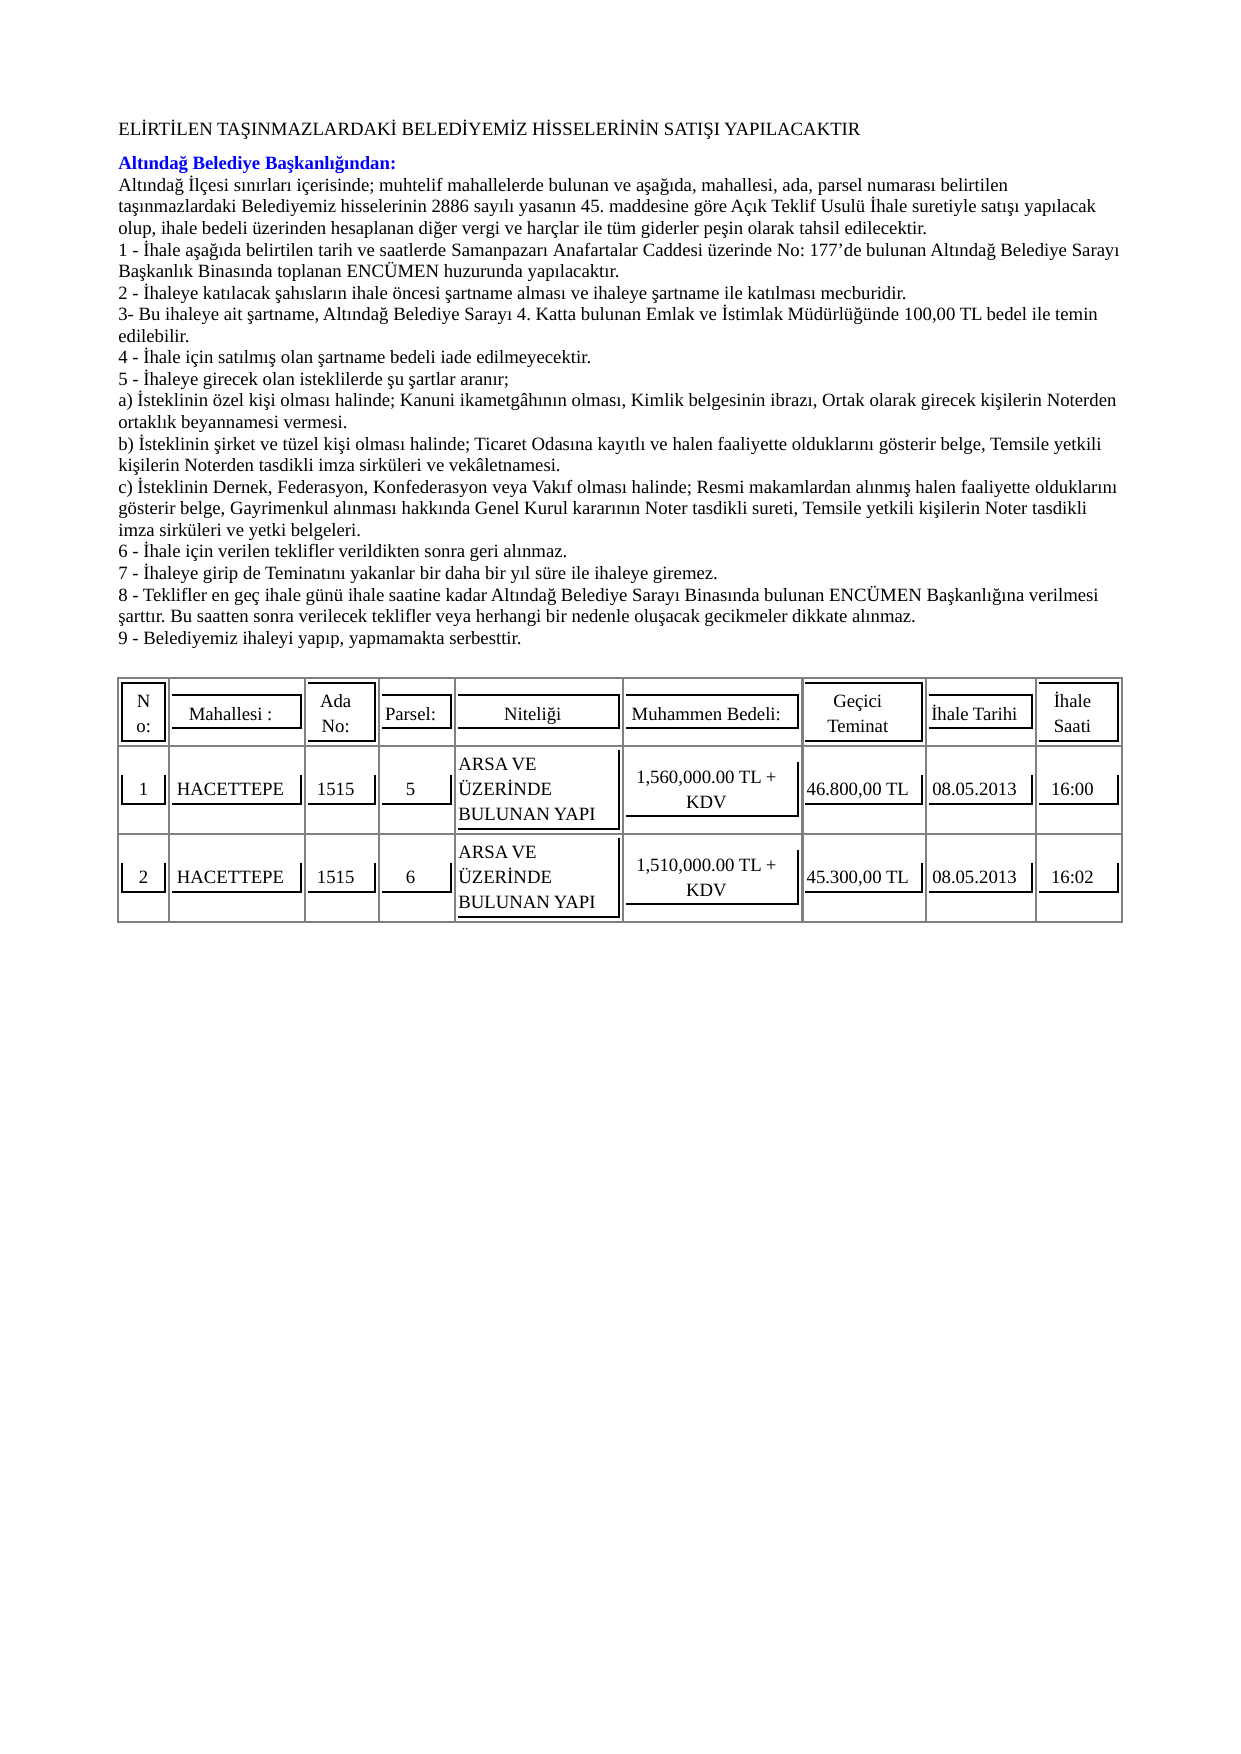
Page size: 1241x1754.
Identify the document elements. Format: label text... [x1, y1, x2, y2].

text 4 - İhale için satılmış olan şartname bedeli iade edilmeyecektir. [118, 346, 1122, 368]
table_cell 16:00 [1037, 747, 1121, 833]
table_header Niteliği [456, 679, 622, 745]
text 8 - Teklifler en geç ihale günü ihale saatine kadar Altındağ Belediye Sarayı Binasında bulunan ENCÜMEN Başkanlığına verilmesi şarttır. Bu saatten sonra verilecek teklifler veya herhangi bir nedenle oluşacak gecikmeler dikkate alınmaz. [118, 583, 1122, 627]
text c) İsteklinin Dernek, Federasyon, Konfederasyon veya Vakıf olması halinde; Resmi makamlardan alınmış halen faaliyette olduklarını gösterir belge, Gayrimenkul alınması hakkında Genel Kurul kararının Noter tasdikli sureti, Temsile yetkili kişilerin Noter tasdikli imza sirküleri ve yetki belgeleri. [118, 476, 1122, 540]
table_cell 1515 [306, 835, 378, 921]
text 6 - İhale için verilen teklifler verildikten sonra geri alınmaz. [118, 540, 1122, 562]
table_header Muhammen Bedeli: [624, 679, 801, 745]
text a) İsteklinin özel kişi olması halinde; Kanuni ikametgâhının olması, Kimlik belgesinin ibrazı, Ortak olarak girecek kişilerin Noterden ortaklık beyannamesi vermesi. [118, 389, 1122, 432]
table_cell ARSA VE ÜZERİNDE BULUNAN YAPI [456, 747, 622, 833]
table_cell ARSA VE ÜZERİNDE BULUNAN YAPI [456, 835, 622, 921]
table_header İhale Saati [1037, 679, 1121, 745]
table_cell HACETTEPE [170, 835, 304, 921]
table_cell 1,560,000.00 TL + KDV [624, 747, 801, 833]
table_header Ada No: [306, 679, 378, 745]
text 3- Bu ihaleye ait şartname, Altındağ Belediye Sarayı 4. Katta bulunan Emlak ve İstimlak Müdürlüğünde 100,00 TL bedel ile temin edilebilir. [118, 303, 1122, 346]
table_cell 1515 [306, 747, 378, 833]
text 2 - İhaleye katılacak şahısların ihale öncesi şartname alması ve ihaleye şartname ile katılması mecburidir. [118, 282, 1122, 303]
table_cell 6 [380, 835, 454, 921]
text 7 - İhaleye girip de Teminatını yakanlar bir daha bir yıl süre ile ihaleye giremez. [118, 562, 1122, 583]
text Altındağ Belediye Başkanlığından: [118, 152, 1122, 174]
table_cell 45.300,00 TL [804, 835, 925, 921]
text ELİRTİLEN TAŞINMAZLARDAKİ BELEDİYEMİZ HİSSELERİNİN SATIŞI YAPILACAKTIR [118, 118, 1122, 140]
text 5 - İhaleye girecek olan isteklilerde şu şartlar aranır; [118, 368, 1122, 389]
text 9 - Belediyemiz ihaleyi yapıp, yapmamakta serbesttir. [118, 627, 1122, 648]
text Altındağ İlçesi sınırları içerisinde; muhtelif mahallelerde bulunan ve aşağıda, mahallesi, ada, parsel numarası belirtilen taşınmazlardaki Belediyemiz hisselerinin 2886 sayılı yasanın 45. maddesine göre Açık Teklif Usulü İhale suretiyle satışı yapılacak olup, ihale bedeli üzerinden hesaplanan diğer vergi ve harçlar ile tüm giderler peşin olarak tahsil edilecektir. [118, 174, 1122, 238]
text 1 - İhale aşağıda belirtilen tarih ve saatlerde Samanpazarı Anafartalar Caddesi üzerinde No: 177’de bulunan Altındağ Belediye Sarayı Başkanlık Binasında toplanan ENCÜMEN huzurunda yapılacaktır. [118, 238, 1122, 282]
table_cell 16:02 [1037, 835, 1121, 921]
table_cell HACETTEPE [170, 747, 304, 833]
table_header Mahallesi : [170, 679, 304, 745]
text b) İsteklinin şirket ve tüzel kişi olması halinde; Ticaret Odasına kayıtlı ve halen faaliyette olduklarını gösterir belge, Temsile yetkili kişilerin Noterden tasdikli imza sirküleri ve vekâletnamesi. [118, 432, 1122, 476]
table_header İhale Tarihi [927, 679, 1035, 745]
table_cell 08.05.2013 [927, 747, 1035, 833]
table_header Parsel: [380, 679, 454, 745]
table_cell 46.800,00 TL [804, 747, 925, 833]
table_cell 5 [380, 747, 454, 833]
table_cell 2 [119, 835, 168, 921]
table_cell 1 [119, 747, 168, 833]
table_header Geçici Teminat [804, 679, 925, 745]
table_cell 08.05.2013 [927, 835, 1035, 921]
table_header No: [119, 679, 168, 745]
table_cell 1,510,000.00 TL + KDV [624, 835, 801, 921]
